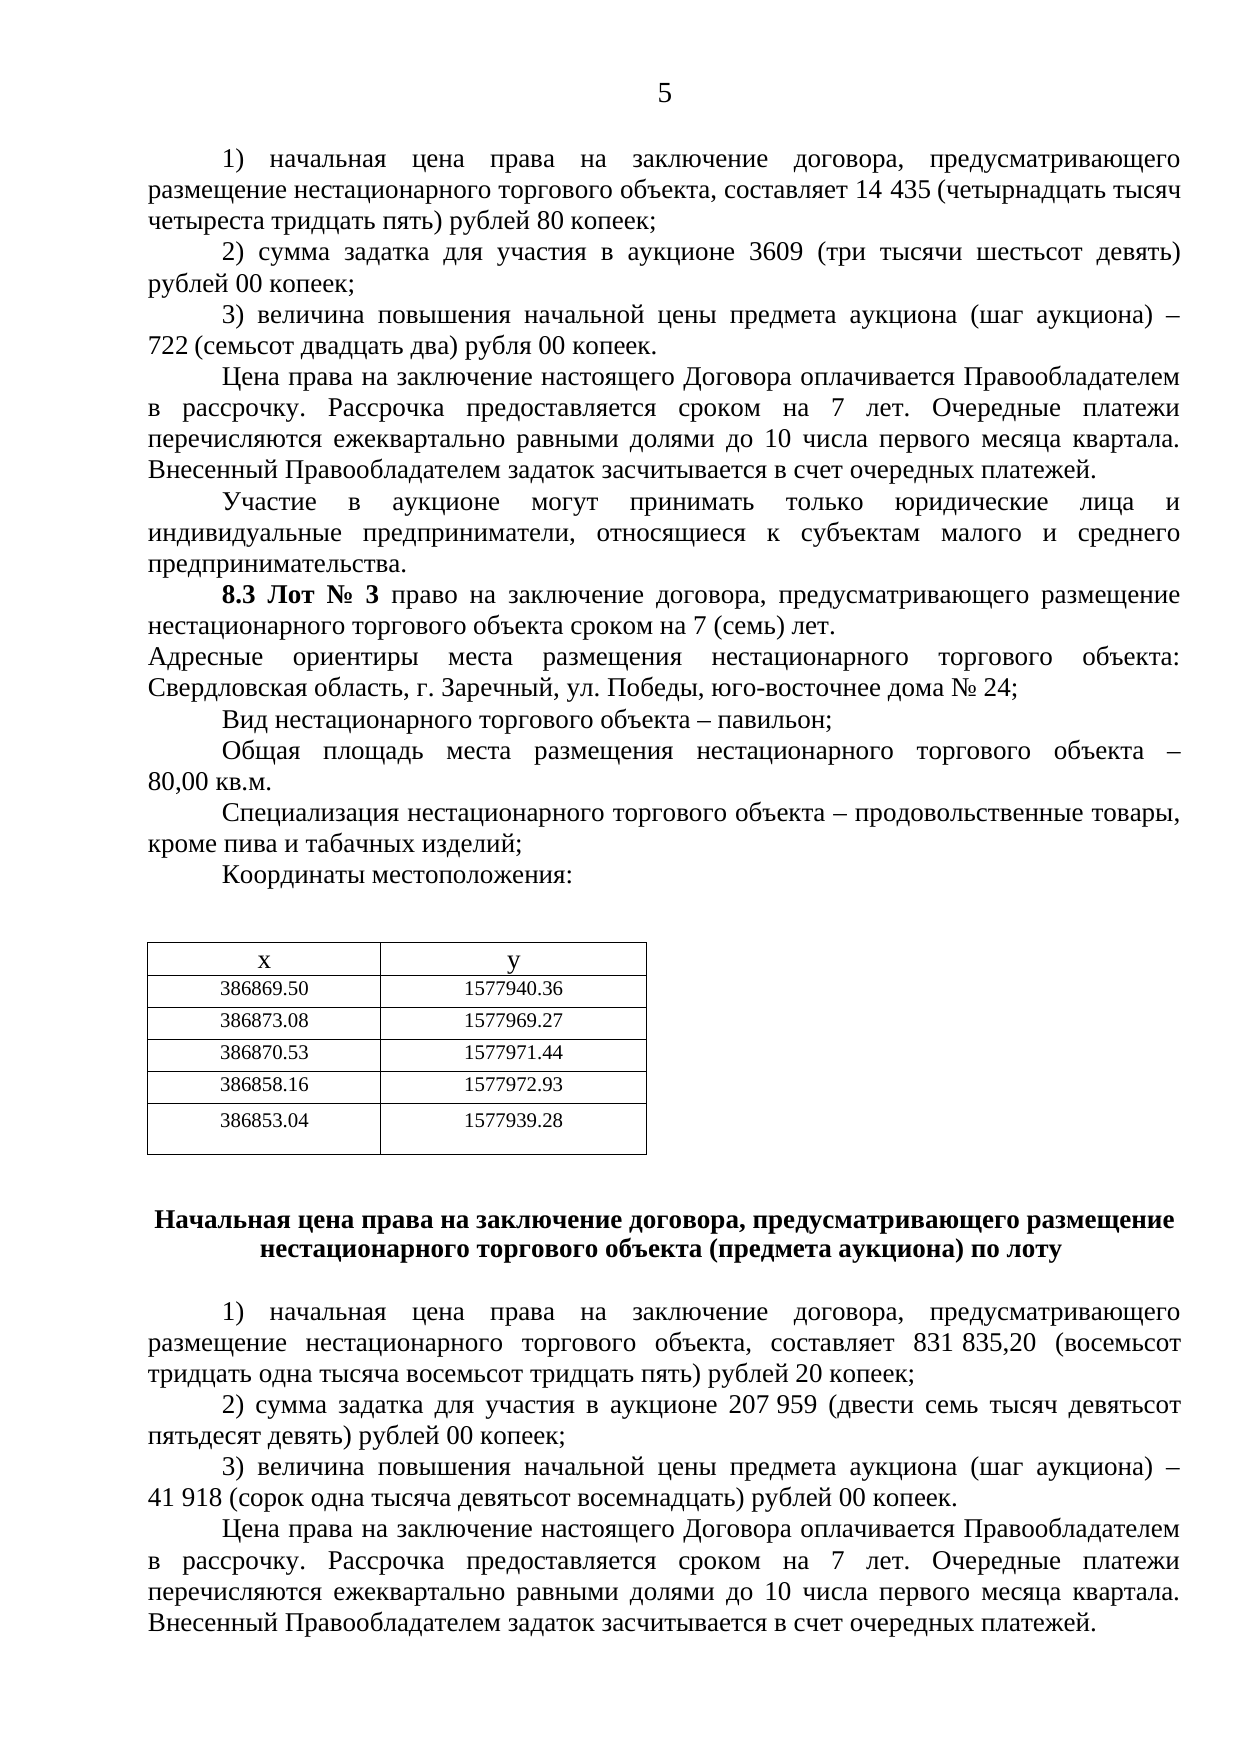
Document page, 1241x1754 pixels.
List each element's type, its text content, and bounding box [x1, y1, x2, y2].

text Участие в аукционе могут принимать только юридические лица и индивидуальные предприниматели, относящиеся к субъектам малого и среднего предпринимательства. [148, 485, 1181, 578]
text Вид нестационарного торгового объекта – павильон; [148, 703, 1181, 734]
text 3) величина повышения начальной цены предмета аукциона (шаг аукциона) – 41 918 (сорок одна тысяча девятьсот восемнадцать) рублей 00 копеек. [148, 1450, 1181, 1513]
table_cell 1577972.93 [381, 1072, 646, 1103]
table_cell 386870.53 [148, 1040, 380, 1071]
text 1) начальная цена права на заключение договора, предусматривающего размещение нестационарного торгового объекта, составляет 831 835,20 (восемьсот тридцать одна тысяча восемьсот тридцать пять) рублей 20 копеек; [148, 1294, 1181, 1388]
text Цена права на заключение настоящего Договора оплачивается Правообладателем в рассрочку. Рассрочка предоставляется сроком на 7 лет. Очередные платежи перечисляются ежеквартально равными долями до 10 числа первого месяца квартала. Внесенный Правообладателем задаток засчитывается в счет очередных платежей. [148, 360, 1181, 485]
text Общая площадь места размещения нестационарного торгового объекта – 80,00 кв.м. [148, 734, 1181, 796]
table_cell 1577969.27 [381, 1008, 646, 1039]
text Координаты местоположения: [148, 858, 1181, 889]
table_cell 386869.50 [148, 976, 380, 1007]
table_cell 1577971.44 [381, 1040, 646, 1071]
text Адресные ориентиры места размещения нестационарного торгового объекта: Свердловская область, г. Заречный, ул. Победы, юго-восточнее дома № 24; [148, 640, 1181, 703]
table_cell 386853.04 [148, 1104, 380, 1154]
text Специализация нестационарного торгового объекта – продовольственные товары, кроме пива и табачных изделий; [148, 796, 1181, 858]
table_header у [381, 943, 646, 974]
text 2) сумма задатка для участия в аукционе 207 959 (двести семь тысяч девятьсот пятьдесят девять) рублей 00 копеек; [148, 1388, 1181, 1450]
text 3) величина повышения начальной цены предмета аукциона (шаг аукциона) – 722 (семьсот двадцать два) рубля 00 копеек. [148, 298, 1181, 360]
table_cell 1577939.28 [381, 1104, 646, 1154]
text Начальная цена права на заключение договора, предусматривающего размещение нестационарного торгового объекта (предмета аукциона) по лоту [148, 1206, 1181, 1263]
table_cell 386858.16 [148, 1072, 380, 1103]
text 1) начальная цена права на заключение договора, предусматривающего размещение нестационарного торгового объекта, составляет 14 435 (четырнадцать тысяч четыреста тридцать пять) рублей 80 копеек; [148, 142, 1181, 236]
text 2) сумма задатка для участия в аукционе 3609 (три тысячи шестьсот девять) рублей 00 копеек; [148, 236, 1181, 298]
table_cell 386873.08 [148, 1008, 380, 1039]
table_header х [148, 943, 380, 974]
table_cell 1577940.36 [381, 976, 646, 1007]
text 8.3 Лот № 3 право на заключение договора, предусматривающего размещение нестационарного торгового объекта сроком на 7 (семь) лет. [148, 578, 1181, 640]
text Цена права на заключение настоящего Договора оплачивается Правообладателем в рассрочку. Рассрочка предоставляется сроком на 7 лет. Очередные платежи перечисляются ежеквартально равными долями до 10 числа первого месяца квартала. Внесенный Правообладателем задаток засчитывается в счет очередных платежей. [148, 1513, 1181, 1637]
